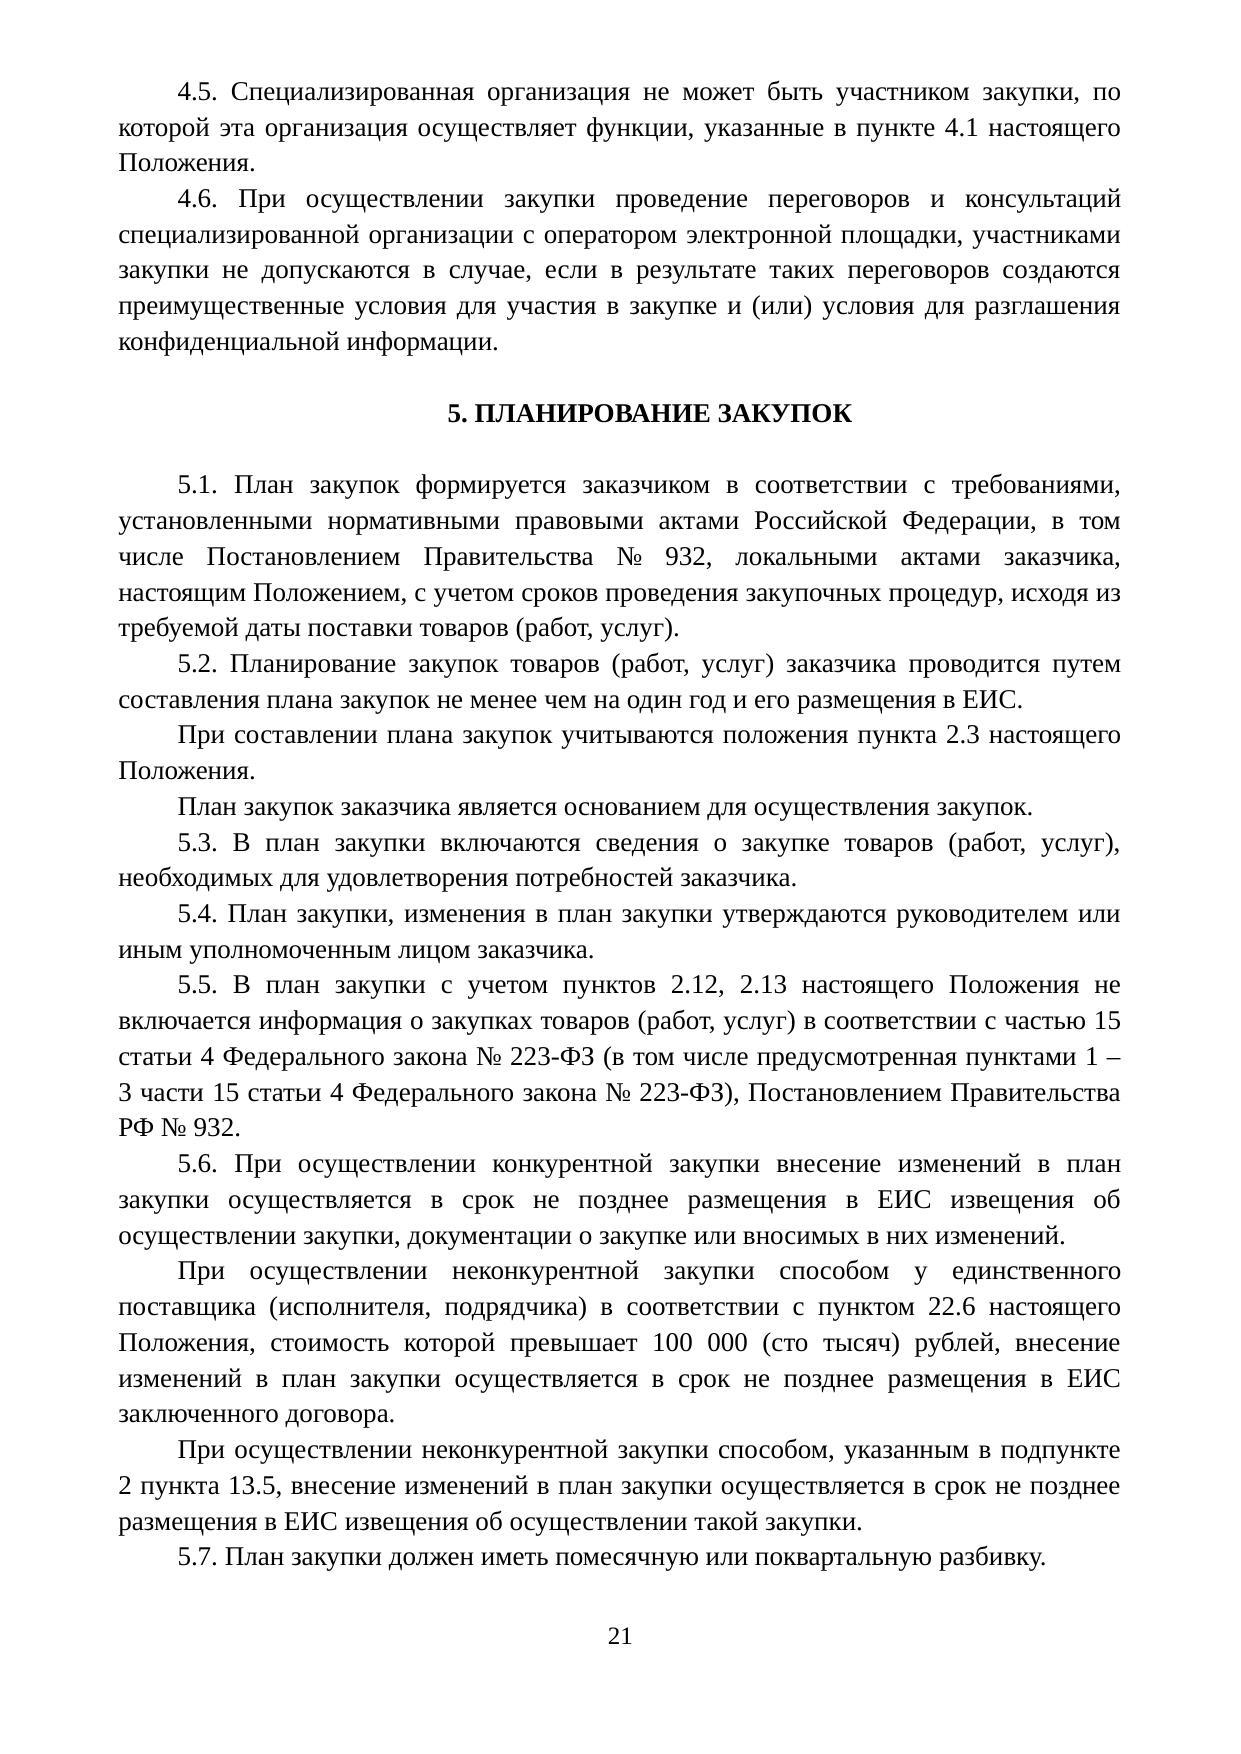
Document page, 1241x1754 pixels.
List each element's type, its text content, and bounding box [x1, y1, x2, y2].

text 5.5. В план закупки с учетом пунктов 2.12, 2.13 настоящего Положения не включается информация о закупках товаров (работ, услуг) в соответствии с частью 15 статьи 4 Федерального закона № 223-ФЗ (в том числе предусмотренная пунктами 1 – 3 части 15 статьи 4 Федерального закона № 223-ФЗ), Постановлением Правительства РФ № 932. [118, 969, 1122, 1143]
text При осуществлении неконкурентной закупки способом, указанным в подпункте 2 пункта 13.5, внесение изменений в план закупки осуществляется в срок не позднее размещения в ЕИС извещения об осуществлении такой закупки. [118, 1433, 1122, 1536]
text 5.6. При осуществлении конкурентной закупки внесение изменений в план закупки осуществляется в срок не позднее размещения в ЕИС извещения об осуществлении закупки, документации о закупке или вносимых в них изменений. [118, 1147, 1122, 1250]
text 5.7. План закупки должен иметь помесячную или поквартальную разбивку. [118, 1540, 1122, 1571]
text 4.5. Специализированная организация не может быть участником закупки, по которой эта организация осуществляет функции, указанные в пункте 4.1 настоящего Положения. [118, 75, 1122, 178]
text 5.2. Планирование закупок товаров (работ, услуг) заказчика проводится путем составления плана закупок не менее чем на один год и его размещения в ЕИС. [118, 647, 1122, 714]
text 4.6. При осуществлении закупки проведение переговоров и консультаций специализированной организации с оператором электронной площадки, участниками закупки не допускаются в случае, если в результате таких переговоров создаются преимущественные условия для участия в закупке и (или) условия для разглашения конфиденциальной информации. [118, 182, 1122, 356]
text 5.4. План закупки, изменения в план закупки утверждаются руководителем или иным уполномоченным лицом заказчика. [118, 897, 1122, 964]
text При составлении плана закупок учитываются положения пункта 2.3 настоящего Положения. [118, 718, 1122, 785]
text 5.3. В план закупки включаются сведения о закупке товаров (работ, услуг), необходимых для удовлетворения потребностей заказчика. [118, 826, 1122, 893]
text 5. ПЛАНИРОВАНИЕ ЗАКУПОК [118, 397, 1122, 428]
text План закупок заказчика является основанием для осуществления закупок. [118, 790, 1122, 821]
text 5.1. План закупок формируется заказчиком в соответствии с требованиями, установленными нормативными правовыми актами Российской Федерации, в том числе Постановлением Правительства № 932, локальными актами заказчика, настоящим Положением, с учетом сроков проведения закупочных процедур, исходя из требуемой даты поставки товаров (работ, услуг). [118, 468, 1122, 642]
text При осуществлении неконкурентной закупки способом у единственного поставщика (исполнителя, подрядчика) в соответствии с пунктом 22.6 настоящего Положения, стоимость которой превышает 100 000 (сто тысяч) рублей, внесение изменений в план закупки осуществляется в срок не позднее размещения в ЕИС заключенного договора. [118, 1254, 1122, 1428]
